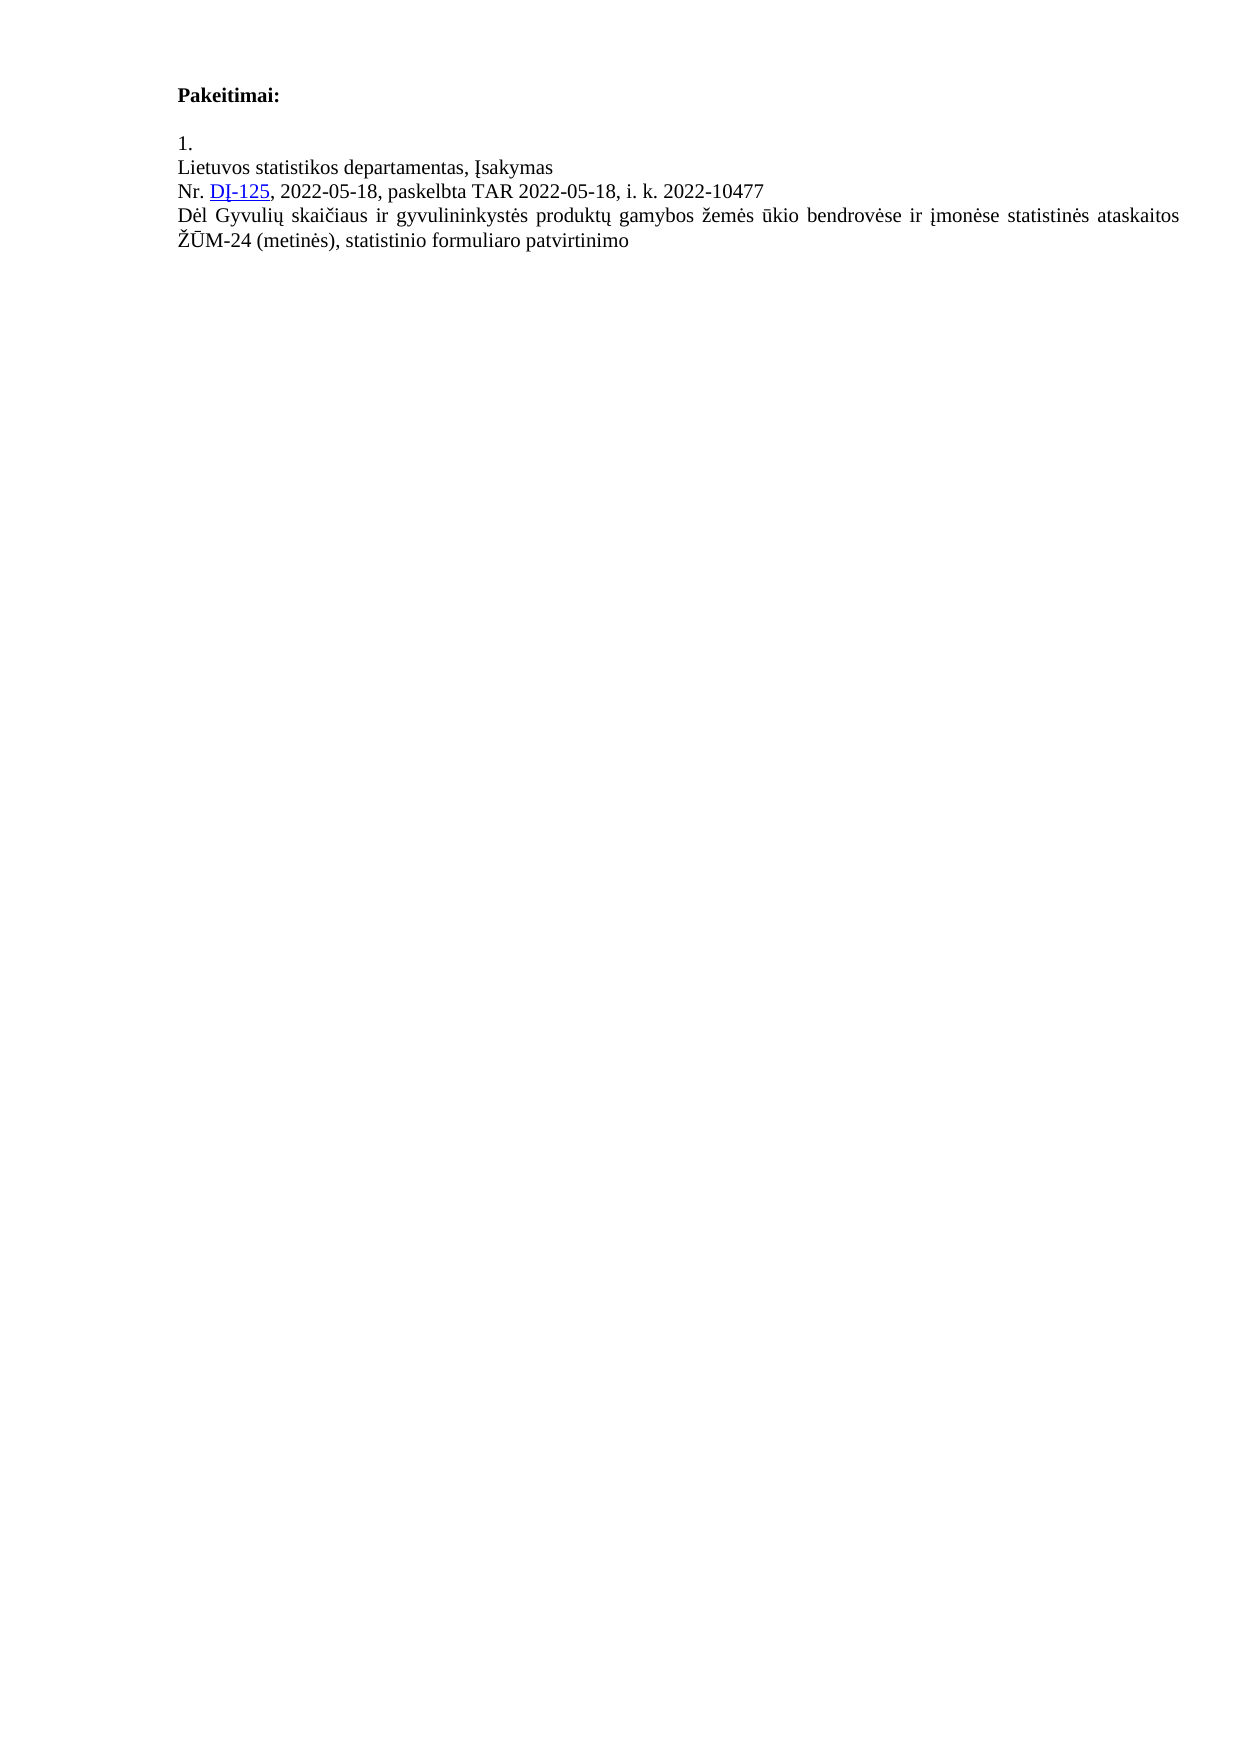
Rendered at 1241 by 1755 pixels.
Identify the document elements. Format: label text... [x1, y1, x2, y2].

text Pakeitimai: [177, 83, 1181, 107]
text Lietuvos statistikos departamentas, Įsakymas [177, 155, 1181, 179]
text 1. [177, 131, 1181, 155]
text Nr. DĮ-125, 2022-05-18, paskelbta TAR 2022-05-18, i. k. 2022-10477 [177, 179, 1181, 203]
text Dėl Gyvulių skaičiaus ir gyvulininkystės produktų gamybos žemės ūkio bendrovėse ir įmonėse statistinės ataskaitos ŽŪM-24 (metinės), statistinio formuliaro patvirtinimo [177, 203, 1181, 252]
